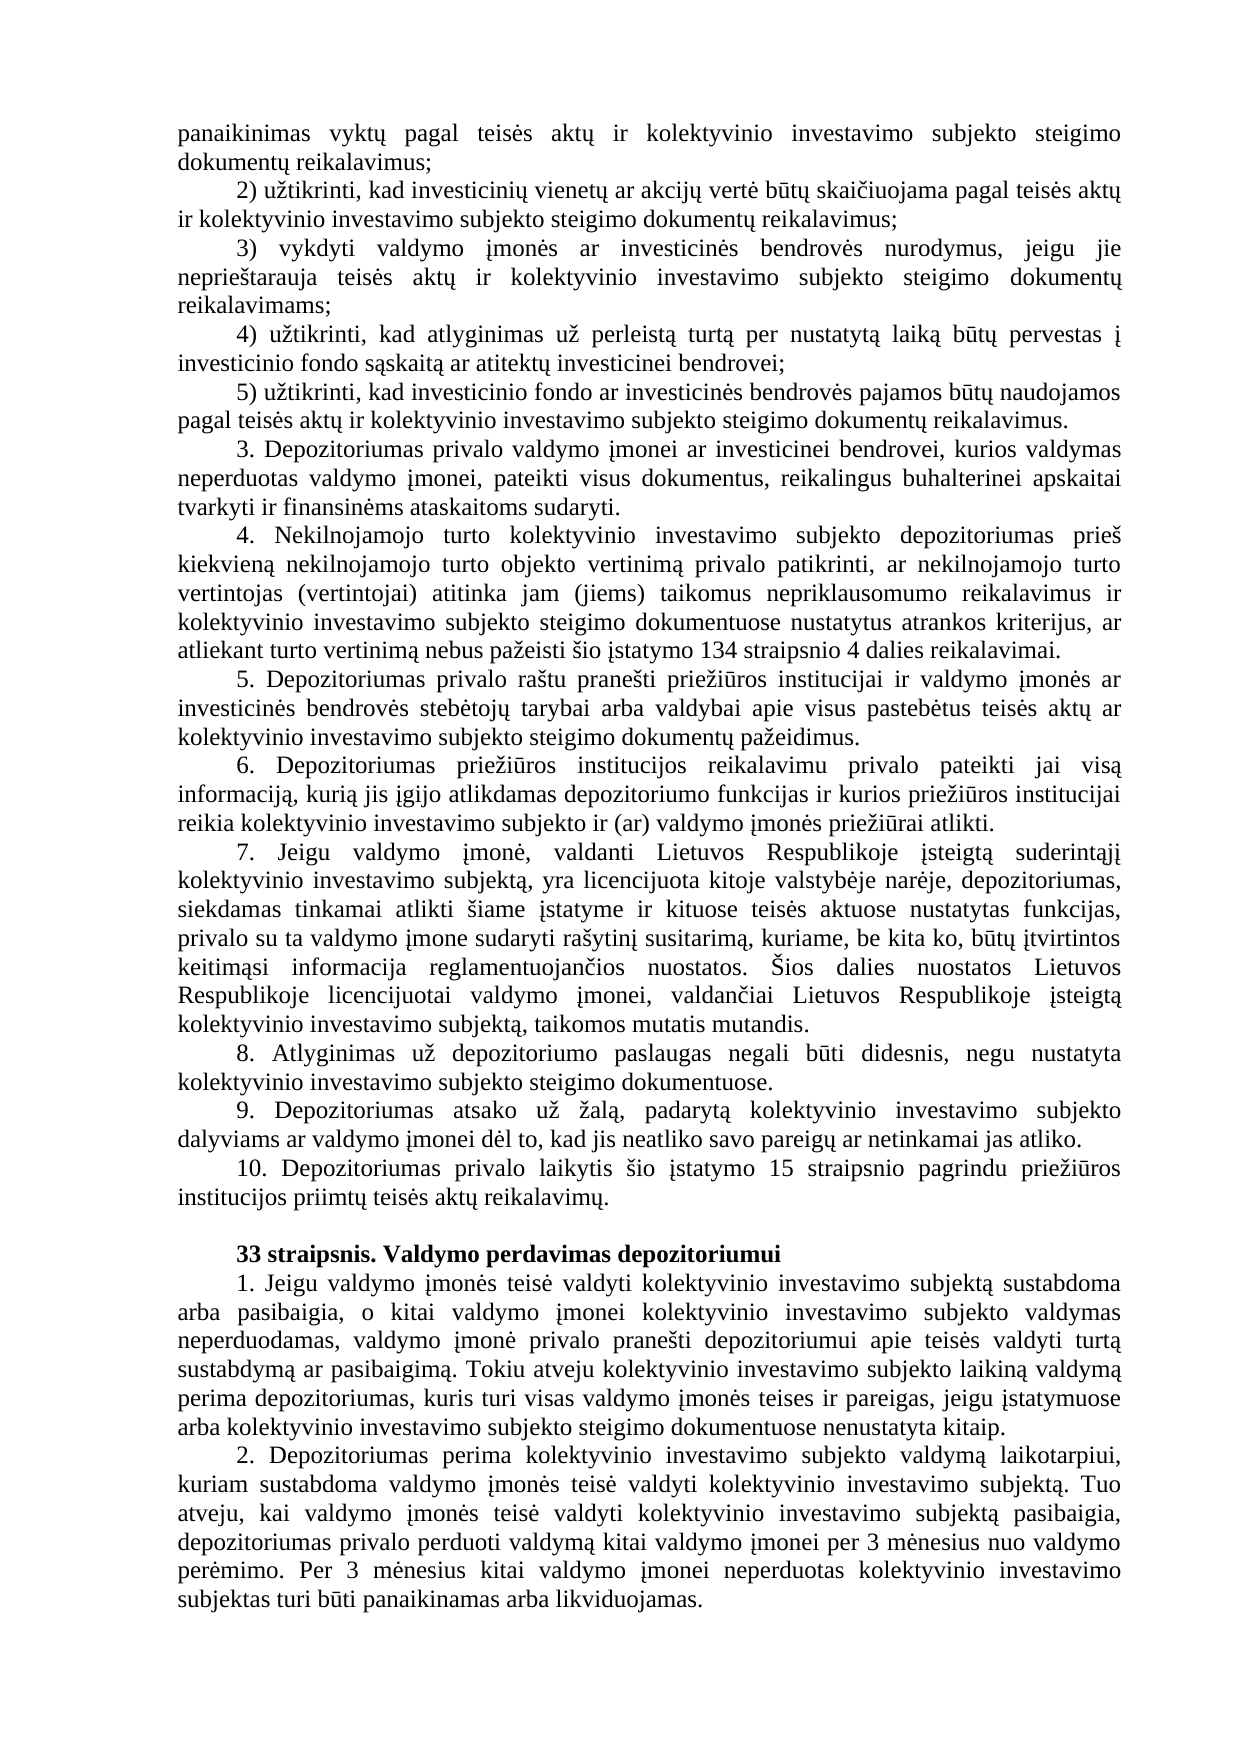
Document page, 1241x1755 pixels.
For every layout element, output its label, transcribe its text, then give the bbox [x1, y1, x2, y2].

text panaikinimas vyktų pagal teisės aktų ir kolektyvinio investavimo subjekto steigimo dokumentų reikalavimus; [177, 118, 1122, 176]
text 2) užtikrinti, kad investicinių vienetų ar akcijų vertė būtų skaičiuojama pagal teisės aktų ir kolektyvinio investavimo subjekto steigimo dokumentų reikalavimus; [177, 176, 1122, 233]
text 1. Jeigu valdymo įmonės teisė valdyti kolektyvinio investavimo subjektą sustabdoma arba pasibaigia, o kitai valdymo įmonei kolektyvinio investavimo subjekto valdymas neperduodamas, valdymo įmonė privalo pranešti depozitoriumui apie teisės valdyti turtą sustabdymą ar pasibaigimą. Tokiu atveju kolektyvinio investavimo subjekto laikiną valdymą perima depozitoriumas, kuris turi visas valdymo įmonės teises ir pareigas, jeigu įstatymuose arba kolektyvinio investavimo subjekto steigimo dokumentuose nenustatyta kitaip. [177, 1268, 1122, 1441]
text 6. Depozitoriumas priežiūros institucijos reikalavimu privalo pateikti jai visą informaciją, kurią jis įgijo atlikdamas depozitoriumo funkcijas ir kurios priežiūros institucijai reikia kolektyvinio investavimo subjekto ir (ar) valdymo įmonės priežiūrai atlikti. [177, 751, 1122, 837]
text 2. Depozitoriumas perima kolektyvinio investavimo subjekto valdymą laikotarpiui, kuriam sustabdoma valdymo įmonės teisė valdyti kolektyvinio investavimo subjektą. Tuo atveju, kai valdymo įmonės teisė valdyti kolektyvinio investavimo subjektą pasibaigia, depozitoriumas privalo perduoti valdymą kitai valdymo įmonei per 3 mėnesius nuo valdymo perėmimo. Per 3 mėnesius kitai valdymo įmonei neperduotas kolektyvinio investavimo subjektas turi būti panaikinamas arba likviduojamas. [177, 1441, 1122, 1613]
text 4) užtikrinti, kad atlyginimas už perleistą turtą per nustatytą laiką būtų pervestas į investicinio fondo sąskaitą ar atitektų investicinei bendrovei; [177, 319, 1122, 377]
text 4. Nekilnojamojo turto kolektyvinio investavimo subjekto depozitoriumas prieš kiekvieną nekilnojamojo turto objekto vertinimą privalo patikrinti, ar nekilnojamojo turto vertintojas (vertintojai) atitinka jam (jiems) taikomus nepriklausomumo reikalavimus ir kolektyvinio investavimo subjekto steigimo dokumentuose nustatytus atrankos kriterijus, ar atliekant turto vertinimą nebus pažeisti šio įstatymo 134 straipsnio 4 dalies reikalavimai. [177, 521, 1122, 664]
text 5) užtikrinti, kad investicinio fondo ar investicinės bendrovės pajamos būtų naudojamos pagal teisės aktų ir kolektyvinio investavimo subjekto steigimo dokumentų reikalavimus. [177, 377, 1122, 434]
text 3) vykdyti valdymo įmonės ar investicinės bendrovės nurodymus, jeigu jie neprieštarauja teisės aktų ir kolektyvinio investavimo subjekto steigimo dokumentų reikalavimams; [177, 233, 1122, 319]
text 7. Jeigu valdymo įmonė, valdanti Lietuvos Respublikoje įsteigtą suderintąjį kolektyvinio investavimo subjektą, yra licencijuota kitoje valstybėje narėje, depozitoriumas, siekdamas tinkamai atlikti šiame įstatyme ir kituose teisės aktuose nustatytas funkcijas, privalo su ta valdymo įmone sudaryti rašytinį susitarimą, kuriame, be kita ko, būtų įtvirtintos keitimąsi informacija reglamentuojančios nuostatos. Šios dalies nuostatos Lietuvos Respublikoje licencijuotai valdymo įmonei, valdančiai Lietuvos Respublikoje įsteigtą kolektyvinio investavimo subjektą, taikomos mutatis mutandis. [177, 837, 1122, 1038]
text 3. Depozitoriumas privalo valdymo įmonei ar investicinei bendrovei, kurios valdymas neperduotas valdymo įmonei, pateikti visus dokumentus, reikalingus buhalterinei apskaitai tvarkyti ir finansinėms ataskaitoms sudaryti. [177, 434, 1122, 521]
text 9. Depozitoriumas atsako už žalą, padarytą kolektyvinio investavimo subjekto dalyviams ar valdymo įmonei dėl to, kad jis neatliko savo pareigų ar netinkamai jas atliko. [177, 1096, 1122, 1153]
text 10. Depozitoriumas privalo laikytis šio įstatymo 15 straipsnio pagrindu priežiūros institucijos priimtų teisės aktų reikalavimų. [177, 1153, 1122, 1211]
text 8. Atlyginimas už depozitoriumo paslaugas negali būti didesnis, negu nustatyta kolektyvinio investavimo subjekto steigimo dokumentuose. [177, 1038, 1122, 1096]
text 33 straipsnis. Valdymo perdavimas depozitoriumui [177, 1239, 1122, 1268]
text 5. Depozitoriumas privalo raštu pranešti priežiūros institucijai ir valdymo įmonės ar investicinės bendrovės stebėtojų tarybai arba valdybai apie visus pastebėtus teisės aktų ar kolektyvinio investavimo subjekto steigimo dokumentų pažeidimus. [177, 664, 1122, 751]
